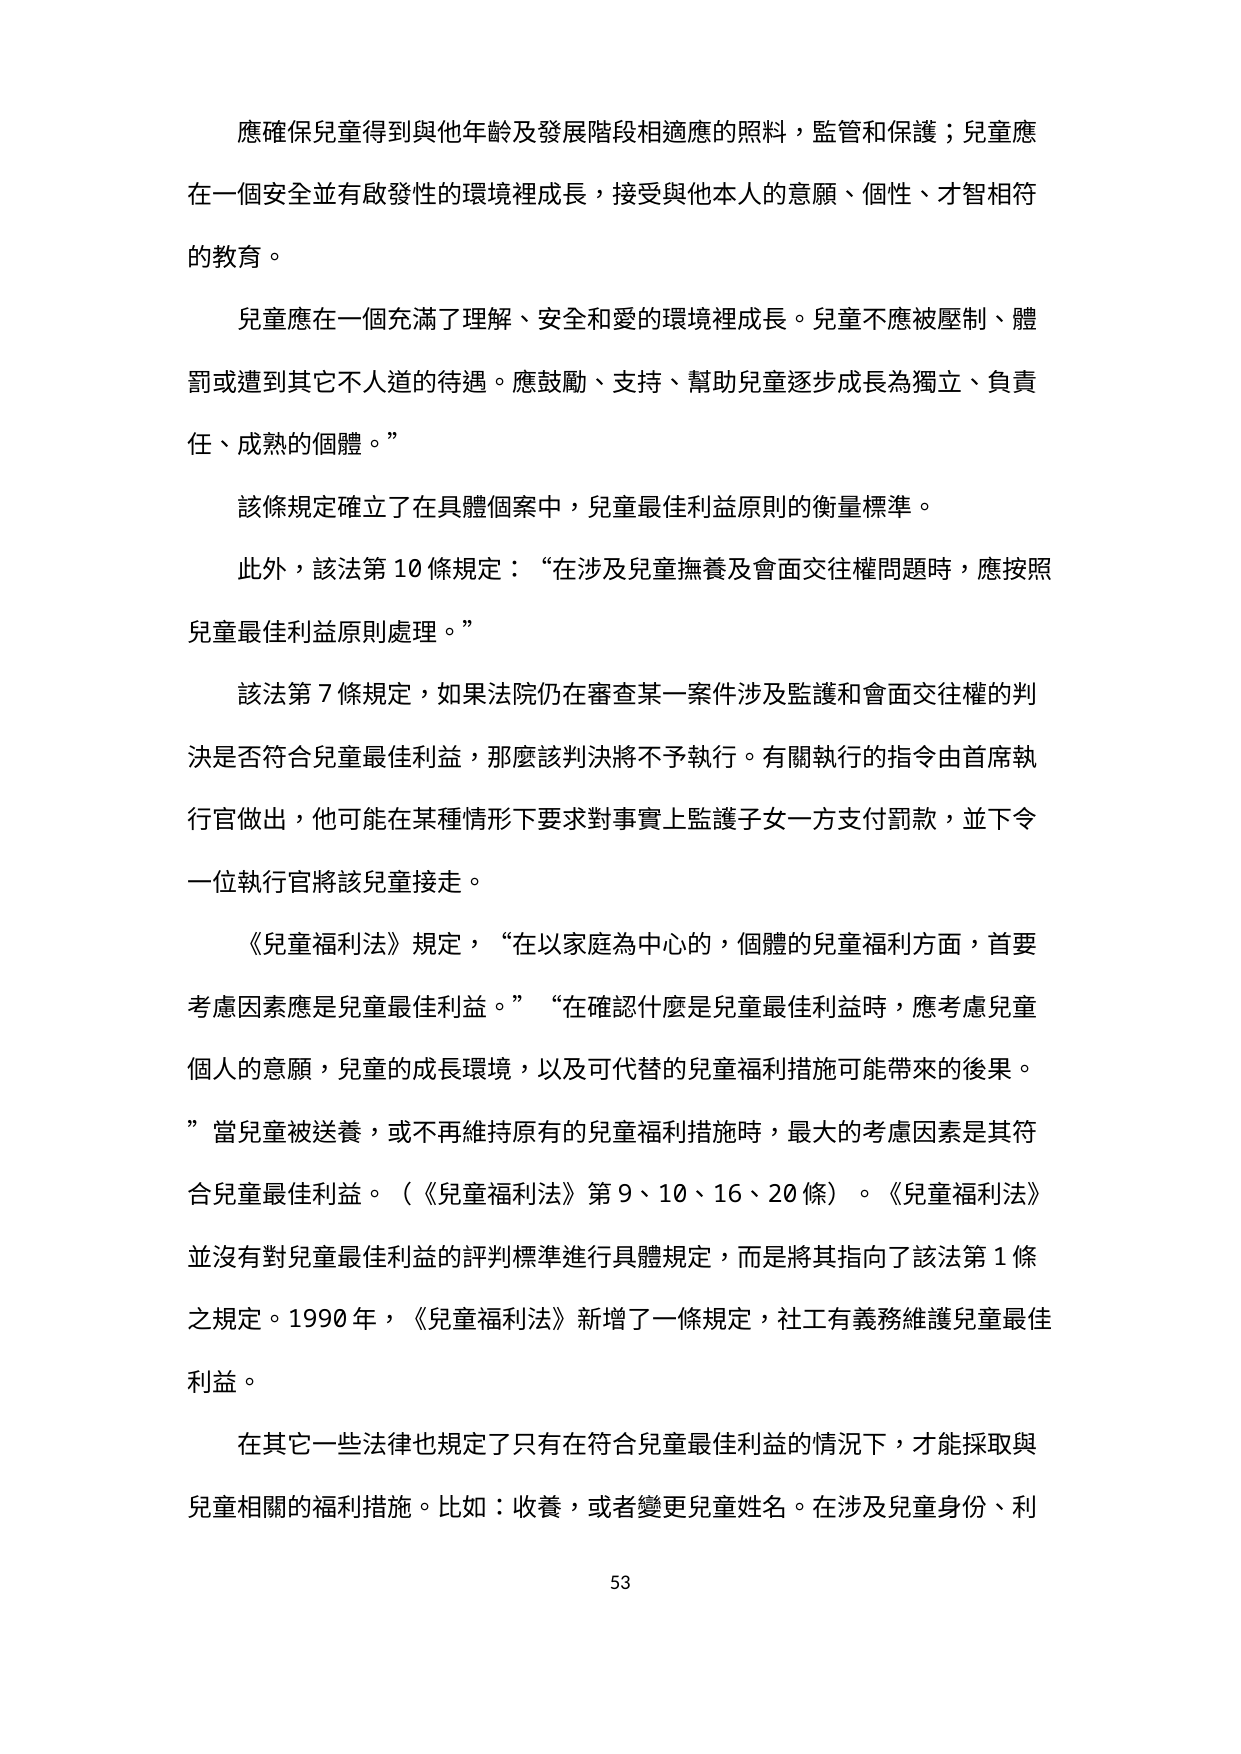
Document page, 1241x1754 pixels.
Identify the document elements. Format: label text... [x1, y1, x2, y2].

text 《兒童福利法》規定，“在以家庭為中心的，個體的兒童福利方面，首要考慮因素應是兒童最佳利益。”“在確認什麼是兒童最佳利益時，應考慮兒童個人的意願，兒童的成長環境，以及可代替的兒童福利措施可能帶來的後果。”當兒童被送養，或不再維持原有的兒童福利措施時，最大的考慮因素是其符合兒童最佳利益。（《兒童福利法》第9、10、16、20條）。《兒童福利法》並沒有對兒童最佳利益的評判標準進行具體規定，而是將其指向了該法第1條之規定。1990年，《兒童福利法》新增了一條規定，社工有義務維護兒童最佳利益。 [187, 901, 1053, 1401]
text 應確保兒童得到與他年齡及發展階段相適應的照料，監管和保護；兒童應在一個安全並有啟發性的環境裡成長，接受與他本人的意願、個性、才智相符的教育。 [187, 89, 1053, 276]
text 此外，該法第10條規定：“在涉及兒童撫養及會面交往權問題時，應按照兒童最佳利益原則處理。” [187, 526, 1053, 651]
text 兒童應在一個充滿了理解、安全和愛的環境裡成長。兒童不應被壓制、體罰或遭到其它不人道的待遇。應鼓勵、支持、幫助兒童逐步成長為獨立、負責任、成熟的個體。” [187, 276, 1053, 464]
text 在其它一些法律也規定了只有在符合兒童最佳利益的情況下，才能採取與兒童相關的福利措施。比如：收養，或者變更兒童姓名。在涉及兒童身份、利益、生活狀況等案件中，兒童最佳利益雖沒有被表述，但其也會作為考慮因素，影響最終判決。 [187, 1401, 1053, 1526]
text 該法第7條規定，如果法院仍在審查某一案件涉及監護和會面交往權的判決是否符合兒童最佳利益，那麼該判決將不予執行。有關執行的指令由首席執行官做出，他可能在某種情形下要求對事實上監護子女一方支付罰款，並下令一位執行官將該兒童接走。 [187, 651, 1053, 901]
text 該條規定確立了在具體個案中，兒童最佳利益原則的衡量標準。 [187, 464, 1053, 526]
